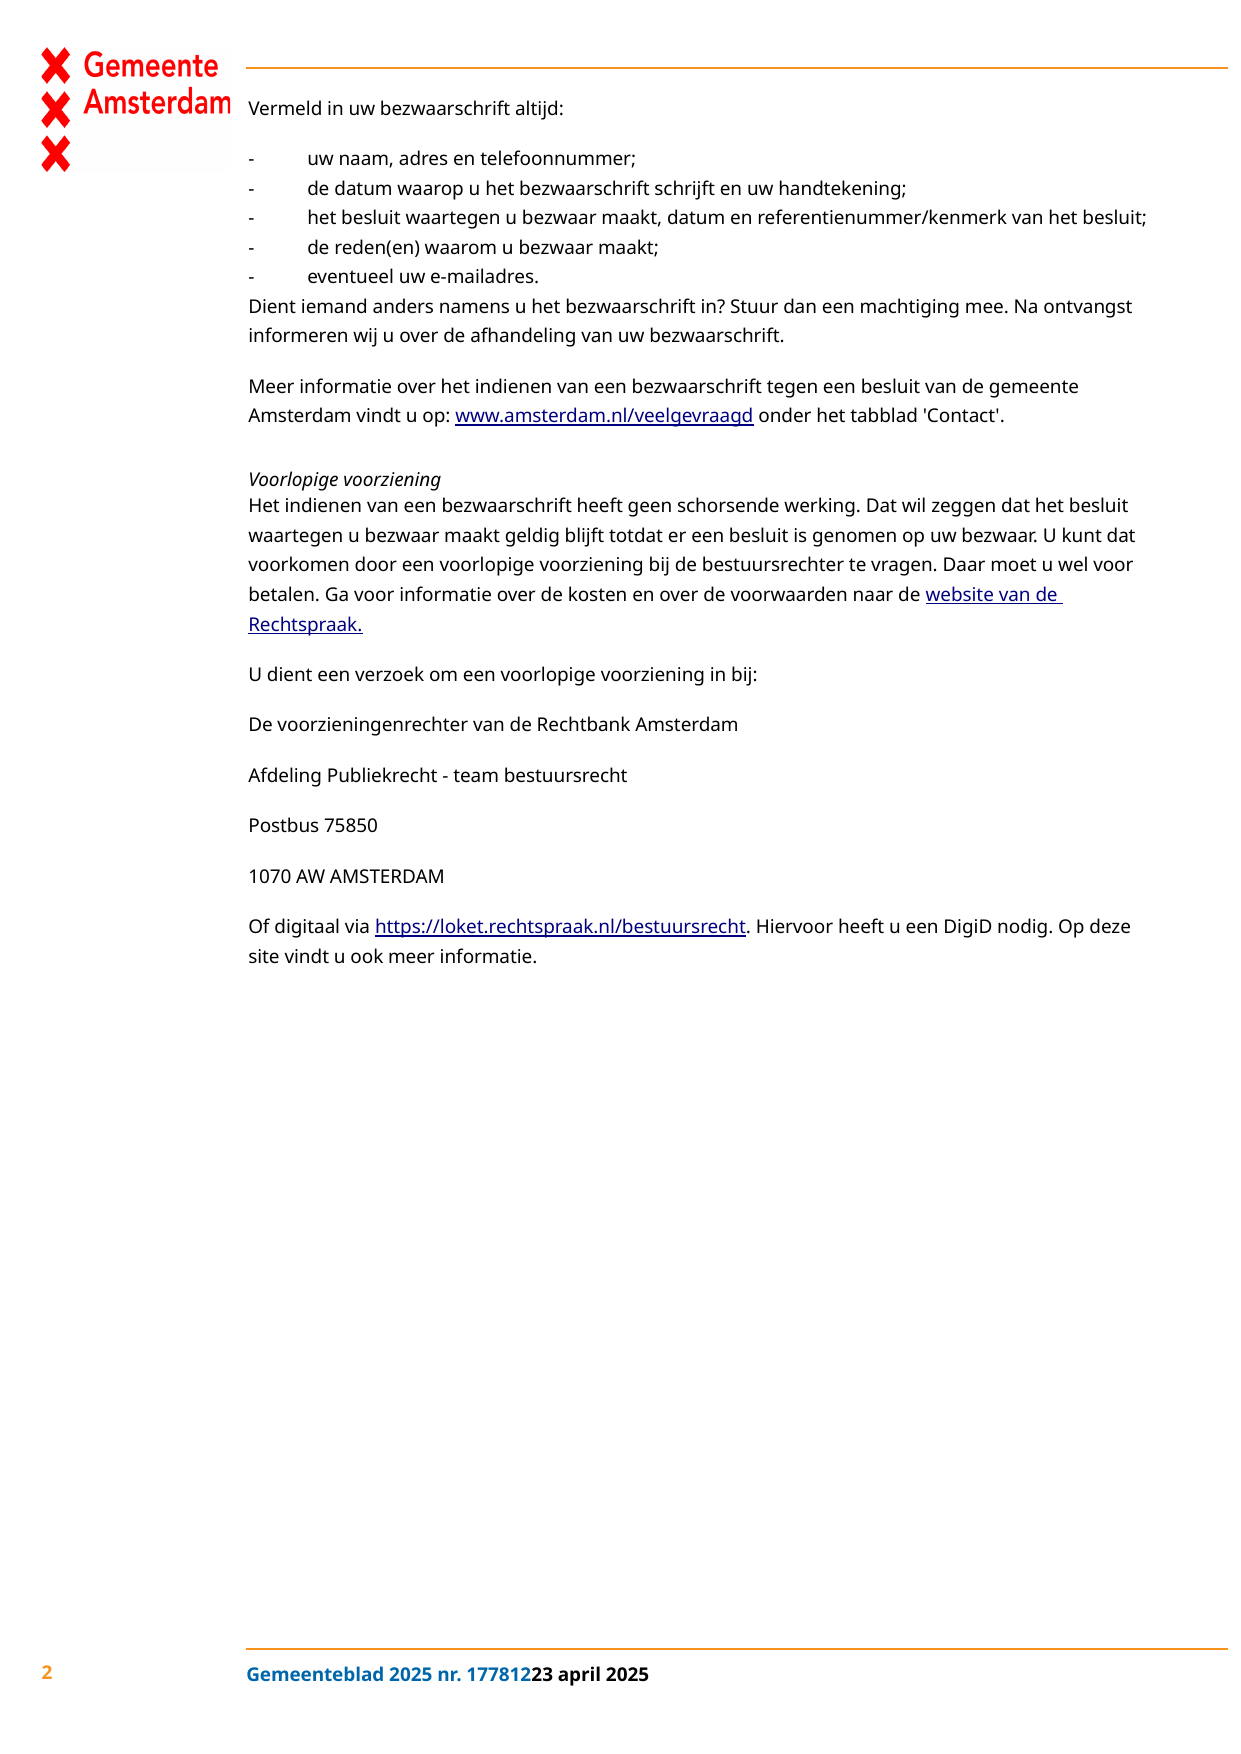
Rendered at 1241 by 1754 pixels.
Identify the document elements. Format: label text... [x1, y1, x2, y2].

list het besluit waartegen u bezwaar maakt, datum en referentienummer/kenmerk van het besluit; [248, 204, 1152, 230]
text De voorzieningenrechter van de Rechtbank Amsterdam [248, 712, 1152, 737]
text Of digitaal via https://loket.rechtspraak.nl/bestuursrecht. Hiervoor heeft u een DigiD nodig. Op deze site vindt u ook meer informatie. [248, 913, 1152, 968]
picture [41, 47, 231, 172]
list de datum waarop u het bezwaarschrift schrijft en uw handtekening; [248, 175, 1152, 201]
text Het indienen van een bezwaarschrift heeft geen schorsende werking. Dat wil zeggen dat het besluit waartegen u bezwaar maakt geldig blijft totdat er een besluit is genomen op uw bezwaar. U kunt dat voorkomen door een voorlopige voorziening bij de bestuursrechter te vragen. Daar moet u wel voor betalen. Ga voor informatie over de kosten en over de voorwaarden naar de website van de Rechtspraak. [248, 492, 1152, 636]
text Vermeld in uw bezwaarschrift altijd: [248, 95, 1152, 121]
text Dient iemand anders namens u het bezwaarschrift in? Stuur dan een machtiging mee. Na ontvangst informeren wij u over de afhandeling van uw bezwaarschrift. [248, 293, 1152, 348]
text Postbus 75850 [248, 812, 1152, 838]
text Voorlopige voorziening [248, 467, 1152, 492]
text Meer informatie over het indienen van een bezwaarschrift tegen een besluit van de gemeente Amsterdam vindt u op: www.amsterdam.nl/veelgevraagd onder het tabblad 'Contact'. [248, 373, 1152, 428]
text Afdeling Publiekrecht - team bestuursrecht [248, 762, 1152, 788]
list eventueel uw e-mailadres. [248, 263, 1152, 289]
text 1070 AW AMSTERDAM [248, 863, 1152, 888]
text U dient een verzoek om een voorlopige voorziening in bij: [248, 661, 1152, 687]
list uw naam, adres en telefoonnummer; [248, 145, 1152, 171]
list de reden(en) waarom u bezwaar maakt; [248, 234, 1152, 260]
